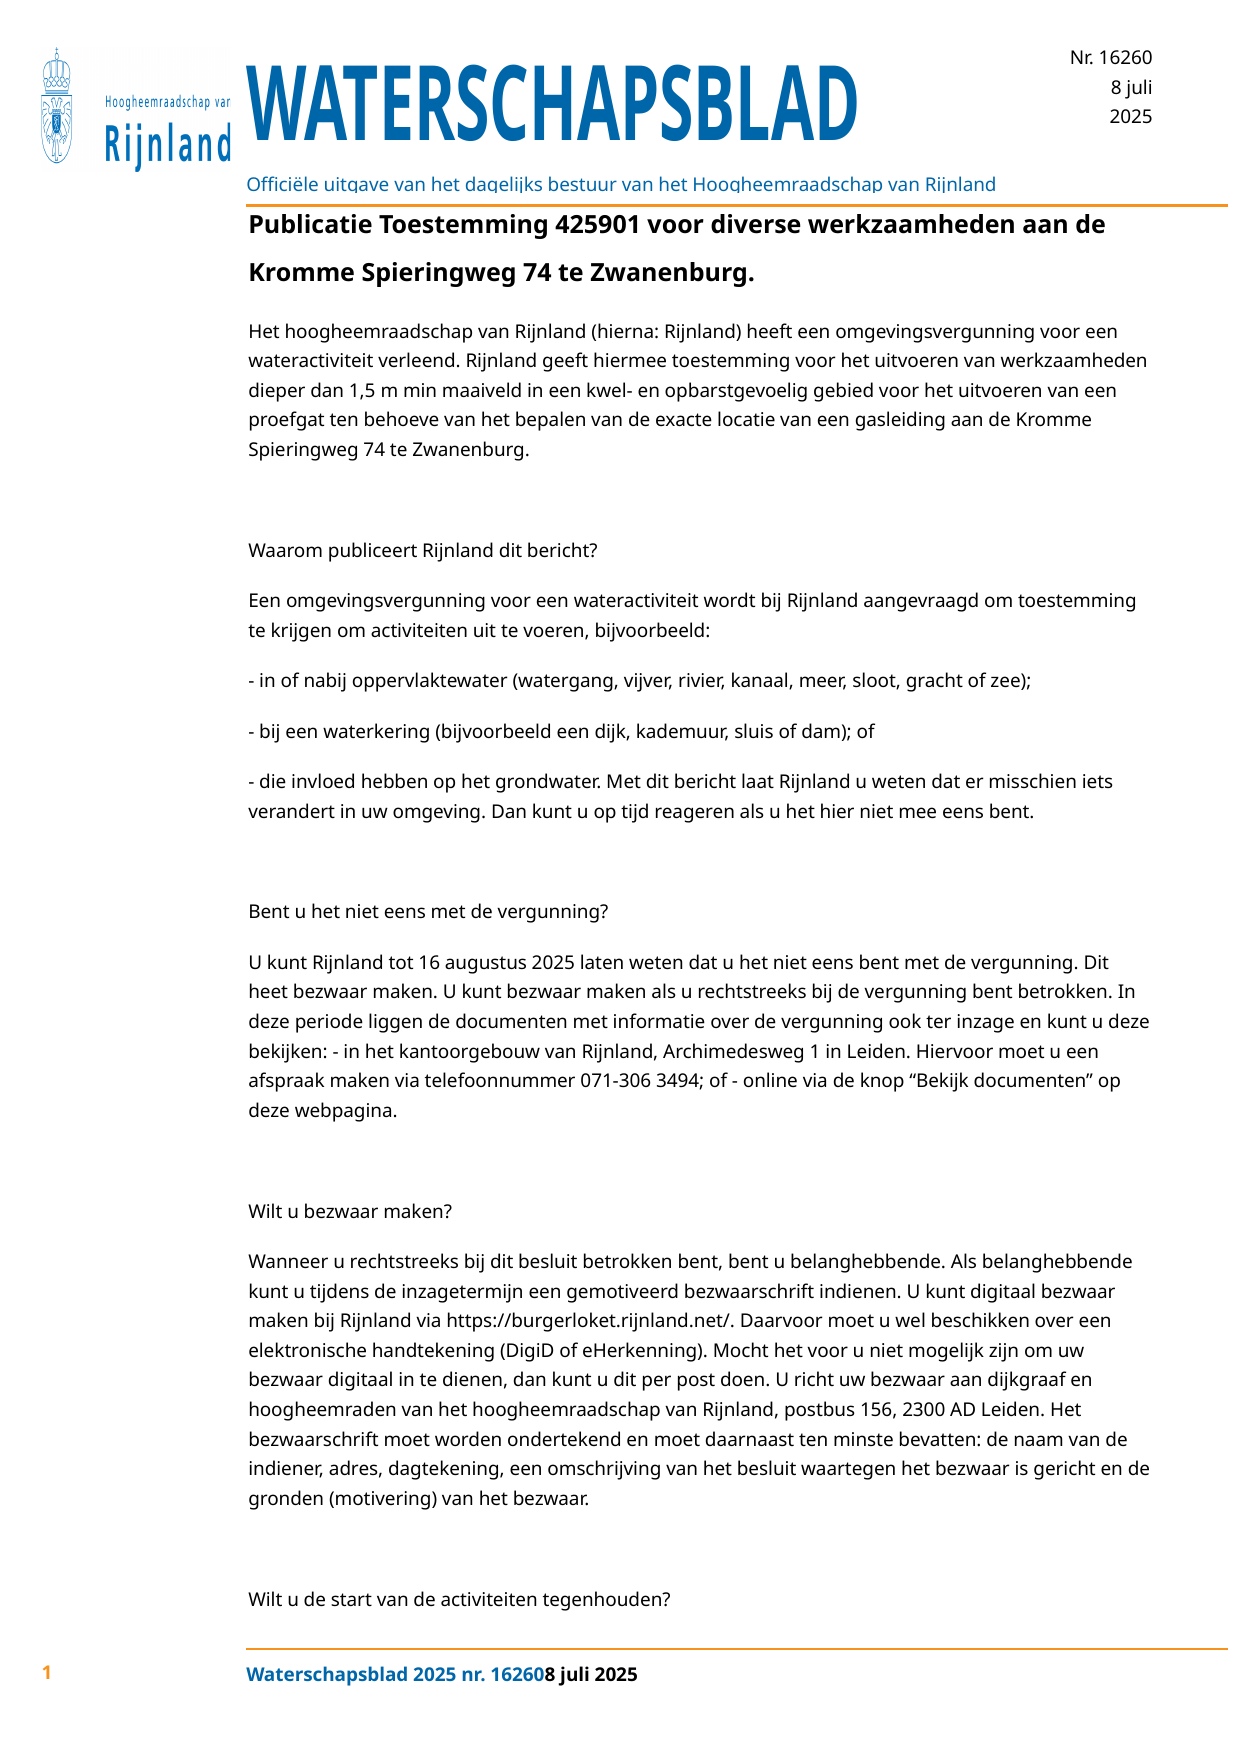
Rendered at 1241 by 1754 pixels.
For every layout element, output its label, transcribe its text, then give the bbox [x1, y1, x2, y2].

text Waarom publiceert Rijnland dit bericht? [248, 537, 1152, 563]
picture [41, 47, 231, 172]
text Het hoogheemraadschap van Rijnland (hierna: Rijnland) heeft een omgevingsvergunning voor een wateractiviteit verleend. Rijnland geeft hiermee toestemming voor het uitvoeren van werkzaamheden dieper dan 1,5 m min maaiveld in een kwel- en opbarstgevoelig gebied voor het uitvoeren van een proefgat ten behoeve van het bepalen van de exacte locatie van een gasleiding aan de Kromme Spieringweg 74 te Zwanenburg. [248, 318, 1152, 462]
text Wilt u bezwaar maken? [248, 1198, 1152, 1224]
text Wilt u de start van de activiteiten tegenhouden? [248, 1586, 1152, 1612]
text - die invloed hebben op het grondwater. Met dit bericht laat Rijnland u weten dat er misschien iets verandert in uw omgeving. Dan kunt u op tijd reageren als u het hier niet mee eens bent. [248, 768, 1152, 824]
text Publicatie Toestemming 425901 voor diverse werkzaamheden aan de Kromme Spieringweg 74 te Zwanenburg. [248, 207, 1152, 288]
text Bent u het niet eens met de vergunning? [248, 899, 1152, 924]
text - bij een waterkering (bijvoorbeeld een dijk, kademuur, sluis of dam); of [248, 718, 1152, 744]
text Wanneer u rechtstreeks bij dit besluit betrokken bent, bent u belanghebbende. Als belanghebbende kunt u tijdens de inzagetermijn een gemotiveerd bezwaarschrift indienen. U kunt digitaal bezwaar maken bij Rijnland via https://burgerloket.rijnland.net/. Daarvoor moet u wel beschikken over een elektronische handtekening (DigiD of eHerkenning). Mocht het voor u niet mogelijk zijn om uw bezwaar digitaal in te dienen, dan kunt u dit per post doen. U richt uw bezwaar aan dijkgraaf en hoogheemraden van het hoogheemraadschap van Rijnland, postbus 156, 2300 AD Leiden. Het bezwaarschrift moet worden ondertekend en moet daarnaast ten minste bevatten: de naam van de indiener, adres, dagtekening, een omschrijving van het besluit waartegen het bezwaar is gericht en de gronden (motivering) van het bezwaar. [248, 1248, 1152, 1511]
text U kunt Rijnland tot 16 augustus 2025 laten weten dat u het niet eens bent met de vergunning. Dit heet bezwaar maken. U kunt bezwaar maken als u rechtstreeks bij de vergunning bent betrokken. In deze periode liggen de documenten met informatie over de vergunning ook ter inzage en kunt u deze bekijken: - in het kantoorgebouw van Rijnland, Archimedesweg 1 in Leiden. Hiervoor moet u een afspraak maken via telefoonnummer 071-306 3494; of - online via de knop “Bekijk documenten” op deze webpagina. [248, 949, 1152, 1123]
text Een omgevingsvergunning voor een wateractiviteit wordt bij Rijnland aangevraagd om toestemming te krijgen om activiteiten uit te voeren, bijvoorbeeld: [248, 587, 1152, 643]
text - in of nabij oppervlaktewater (watergang, vijver, rivier, kanaal, meer, sloot, gracht of zee); [248, 667, 1152, 693]
